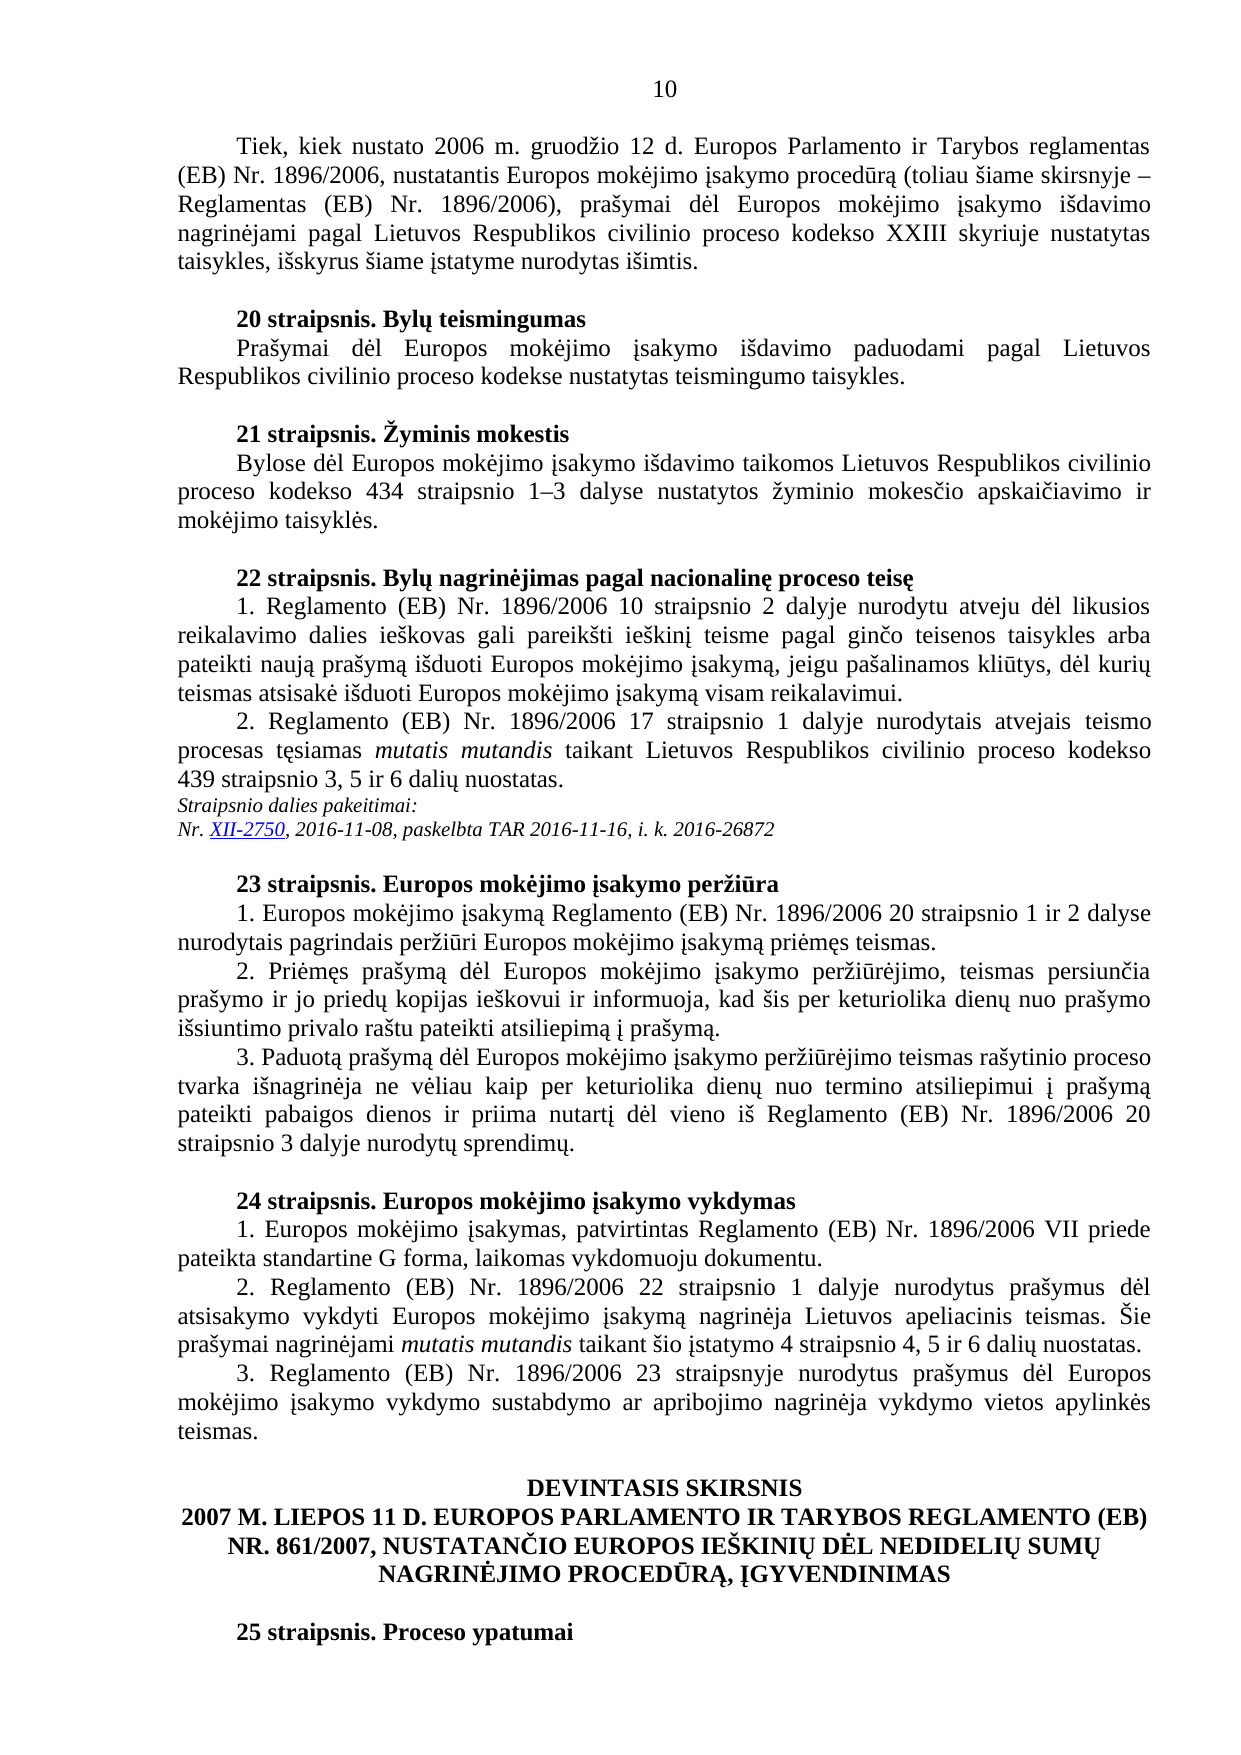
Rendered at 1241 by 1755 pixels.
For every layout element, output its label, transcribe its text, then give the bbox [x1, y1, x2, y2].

text Tiek, kiek nustato 2006 m. gruodžio 12 d. Europos Parlamento ir Tarybos reglamentas (EB) Nr. 1896/2006, nustatantis Europos mokėjimo įsakymo procedūrą (toliau šiame skirsnyje – Reglamentas (EB) Nr. 1896/2006), prašymai dėl Europos mokėjimo įsakymo išdavimo nagrinėjami pagal Lietuvos Respublikos civilinio proceso kodekso XXIII skyriuje nustatytas taisykles, išskyrus šiame įstatyme nurodytas išimtis. [177, 131, 1152, 275]
text DEVINTASIS SKIRSNIS [177, 1473, 1152, 1502]
text 2. Reglamento (EB) Nr. 1896/2006 17 straipsnio 1 dalyje nurodytais atvejais teismo procesas tęsiamas mutatis mutandis taikant Lietuvos Respublikos civilinio proceso kodekso 439 straipsnio 3, 5 ir 6 dalių nuostatas. [177, 706, 1152, 793]
text 24 straipsnis. Europos mokėjimo įsakymo vykdymas [177, 1186, 1152, 1214]
text Bylose dėl Europos mokėjimo įsakymo išdavimo taikomos Lietuvos Respublikos civilinio proceso kodekso 434 straipsnio 1–3 dalyse nustatytos žyminio mokesčio apskaičiavimo ir mokėjimo taisyklės. [177, 448, 1152, 534]
text Nr. XII-2750, 2016-11-08, paskelbta TAR 2016-11-16, i. k. 2016-26872 [177, 817, 1152, 841]
text 2. Reglamento (EB) Nr. 1896/2006 22 straipsnio 1 dalyje nurodytus prašymus dėl atsisakymo vykdyti Europos mokėjimo įsakymą nagrinėja Lietuvos apeliacinis teismas. Šie prašymai nagrinėjami mutatis mutandis taikant šio įstatymo 4 straipsnio 4, 5 ir 6 dalių nuostatas. [177, 1272, 1152, 1358]
text 3. Reglamento (EB) Nr. 1896/2006 23 straipsnyje nurodytus prašymus dėl Europos mokėjimo įsakymo vykdymo sustabdymo ar apribojimo nagrinėja vykdymo vietos apylinkės teismas. [177, 1358, 1152, 1444]
text 1. Europos mokėjimo įsakymą Reglamento (EB) Nr. 1896/2006 20 straipsnio 1 ir 2 dalyse nurodytais pagrindais peržiūri Europos mokėjimo įsakymą priėmęs teismas. [177, 898, 1152, 956]
text 2. Priėmęs prašymą dėl Europos mokėjimo įsakymo peržiūrėjimo, teismas persiunčia prašymo ir jo priedų kopijas ieškovui ir informuoja, kad šis per keturiolika dienų nuo prašymo išsiuntimo privalo raštu pateikti atsiliepimą į prašymą. [177, 956, 1152, 1042]
text 25 straipsnis. Proceso ypatumai [177, 1617, 1152, 1646]
text 23 straipsnis. Europos mokėjimo įsakymo peržiūra [177, 869, 1152, 898]
text Prašymai dėl Europos mokėjimo įsakymo išdavimo paduodami pagal Lietuvos Respublikos civilinio proceso kodekse nustatytas teismingumo taisykles. [177, 333, 1152, 390]
text 1. Europos mokėjimo įsakymas, patvirtintas Reglamento (EB) Nr. 1896/2006 VII priede pateikta standartine G forma, laikomas vykdomuoju dokumentu. [177, 1214, 1152, 1272]
text 3. Paduotą prašymą dėl Europos mokėjimo įsakymo peržiūrėjimo teismas rašytinio proceso tvarka išnagrinėja ne vėliau kaip per keturiolika dienų nuo termino atsiliepimui į prašymą pateikti pabaigos dienos ir priima nutartį dėl vieno iš Reglamento (EB) Nr. 1896/2006 20 straipsnio 3 dalyje nurodytų sprendimų. [177, 1042, 1152, 1157]
text 2007 M. LIEPOS 11 D. EUROPOS PARLAMENTO IR TARYBOS REGLAMENTO (EB) NR. 861/2007, NUSTATANČIO EUROPOS IEŠKINIŲ DĖL NEDIDELIŲ SUMŲ NAGRINĖJIMO PROCEDŪRĄ, ĮGYVENDINIMAS [177, 1502, 1152, 1588]
text Straipsnio dalies pakeitimai: [177, 793, 1152, 817]
text 1. Reglamento (EB) Nr. 1896/2006 10 straipsnio 2 dalyje nurodytu atveju dėl likusios reikalavimo dalies ieškovas gali pareikšti ieškinį teisme pagal ginčo teisenos taisykles arba pateikti naują prašymą išduoti Europos mokėjimo įsakymą, jeigu pašalinamos kliūtys, dėl kurių teismas atsisakė išduoti Europos mokėjimo įsakymą visam reikalavimui. [177, 591, 1152, 706]
text 20 straipsnis. Bylų teismingumas [177, 304, 1152, 333]
text 21 straipsnis. Žyminis mokestis [177, 419, 1152, 448]
text 22 straipsnis. Bylų nagrinėjimas pagal nacionalinę proceso teisę [177, 563, 1152, 591]
